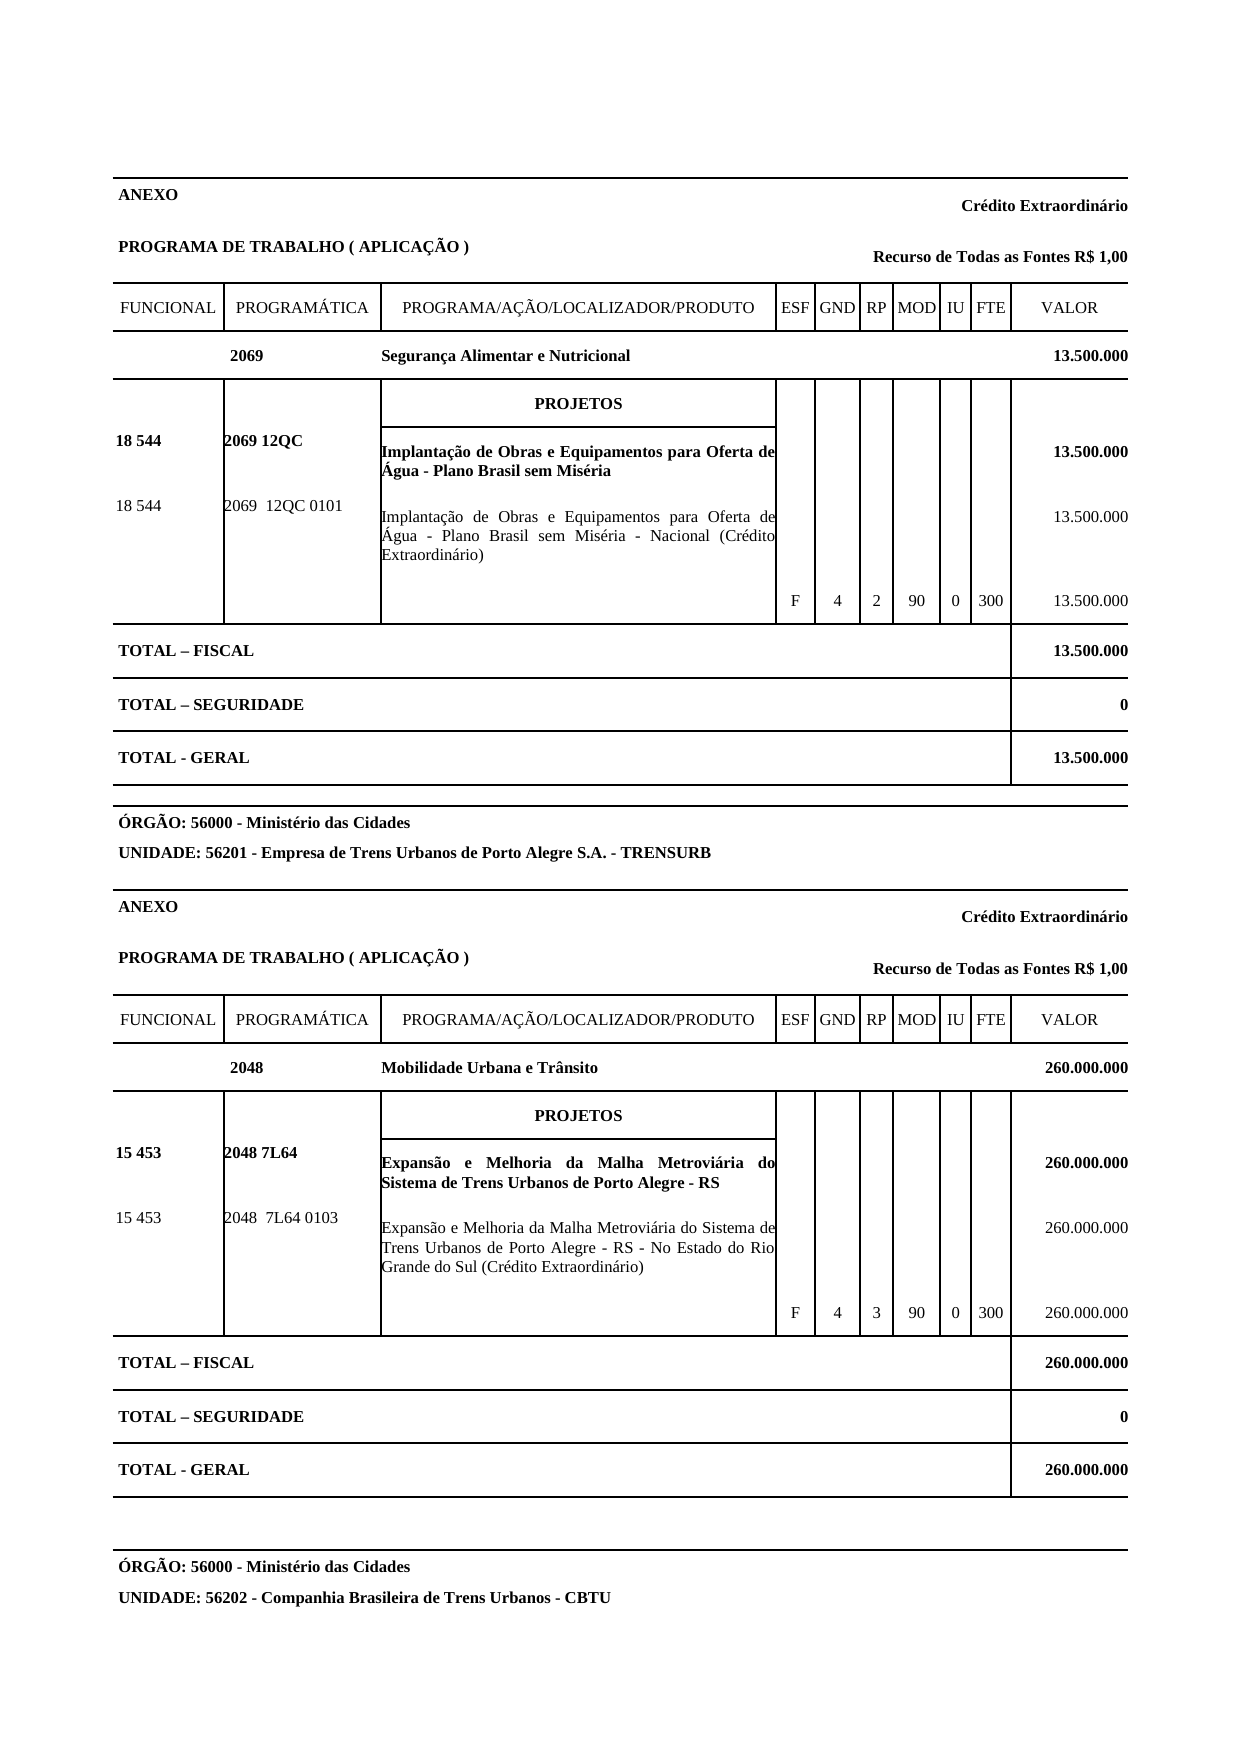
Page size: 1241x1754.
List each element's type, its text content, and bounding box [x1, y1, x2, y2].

table_cell Implantação de Obras e Equipamentos para Oferta de Água - Plano Brasil sem Miséria [382, 428, 775, 493]
table_cell 300 [972, 1289, 1010, 1335]
table_cell 2 [861, 577, 892, 623]
table_cell 2069 [113, 332, 381, 378]
table_cell [225, 1092, 380, 1138]
table_cell 18 544 [113, 493, 223, 577]
table_cell [972, 1205, 1010, 1289]
table_cell [894, 493, 939, 577]
table_cell [894, 1092, 939, 1138]
table_cell 90 [894, 1289, 939, 1335]
table_cell 2048 7L64 [225, 1138, 380, 1205]
table_cell 2048 7L64 0103 [225, 1205, 380, 1289]
table_cell 4 [816, 577, 859, 623]
table_cell RP [861, 996, 892, 1042]
table_cell PROGRAMA DE TRABALHO ( APLICAÇÃO ) [113, 943, 776, 994]
table_cell [941, 1205, 970, 1289]
table_cell VALOR [1012, 284, 1128, 330]
table_cell UNIDADE: 56202 - Companhia Brasileira de Trens Urbanos - CBTU [113, 1582, 776, 1623]
table_cell [225, 577, 380, 623]
table_cell [1012, 1092, 1128, 1138]
table_cell VALOR [1012, 996, 1128, 1042]
table_cell [113, 577, 223, 623]
table_cell 2069 12QC 0101 [225, 493, 380, 577]
table_cell [777, 380, 814, 426]
table_cell F [777, 577, 814, 623]
table_cell [972, 1092, 1010, 1138]
table_cell [113, 1092, 223, 1138]
table_cell Projetos [382, 1092, 775, 1138]
table_cell [225, 380, 380, 426]
table_cell GND [816, 284, 859, 330]
table_cell 13.500.000 [1012, 493, 1128, 577]
table_cell [941, 380, 970, 426]
table_cell FUNCIONAL [113, 996, 223, 1042]
table_cell 13.500.000 [1012, 625, 1128, 677]
table_cell [894, 380, 939, 426]
table_cell [777, 426, 814, 493]
table_cell UNIDADE: 56201 - Empresa de Trens Urbanos de Porto Alegre S.A. - TRENSURB [113, 838, 776, 889]
table_cell [941, 426, 970, 493]
table_cell FUNCIONAL [113, 284, 223, 330]
table_cell 300 [972, 577, 1010, 623]
table_cell ANEXO [113, 179, 776, 231]
table_cell [816, 1138, 859, 1205]
table_cell [777, 1138, 814, 1205]
table_cell [113, 1498, 1011, 1549]
table_cell 2048 [113, 1044, 381, 1090]
table_cell [382, 577, 775, 623]
table_cell Recurso de Todas as Fontes R$ 1,00 [776, 231, 1128, 282]
table_cell FTE [972, 284, 1010, 330]
table_cell TOTAL – FISCAL [113, 1337, 1010, 1388]
table_cell ESF [777, 996, 814, 1042]
table_cell [816, 1092, 859, 1138]
table_cell Expansão e Melhoria da Malha Metroviária do Sistema de Trens Urbanos de Porto Alegre - RS [382, 1140, 775, 1205]
table_cell [972, 380, 1010, 426]
table_cell 260.000.000 [1012, 1444, 1128, 1496]
table_cell [1012, 380, 1128, 426]
table_cell 260.000.000 [1012, 1289, 1128, 1335]
table_cell ANEXO [113, 891, 776, 943]
table_cell Segurança Alimentar e Nutricional [381, 332, 1011, 378]
table_cell [861, 380, 892, 426]
table_cell RP [861, 284, 892, 330]
table_cell 0 [941, 1289, 970, 1335]
table_cell [894, 1205, 939, 1289]
table_cell TOTAL – FISCAL [113, 625, 1010, 677]
table_cell Projetos [382, 380, 775, 426]
table_cell [777, 1205, 814, 1289]
table_cell 13.500.000 [1012, 732, 1128, 784]
table_cell [941, 1138, 970, 1205]
table_cell [972, 493, 1010, 577]
table_cell 260.000.000 [1012, 1337, 1128, 1388]
table_cell IU [941, 996, 970, 1042]
table_cell 3 [861, 1289, 892, 1335]
table_cell F [777, 1289, 814, 1335]
table_cell 18 544 [113, 426, 223, 493]
table_cell [861, 426, 892, 493]
table_cell [382, 1289, 775, 1335]
table_header ÓRGÃO: 56000 - Ministério das Cidades [113, 807, 1128, 838]
table_cell Expansão e Melhoria da Malha Metroviária do Sistema de Trens Urbanos de Porto Alegre - RS - No Estado do Rio Grande do Sul (Crédito Extraordinário) [382, 1205, 775, 1289]
table_cell Crédito Extraordinário [776, 179, 1128, 231]
table_cell 0 [1012, 679, 1128, 730]
table_cell [777, 1092, 814, 1138]
table_cell [1011, 1498, 1128, 1549]
table_cell TOTAL – SEGURIDADE [113, 1391, 1010, 1442]
table_cell 90 [894, 577, 939, 623]
table_cell [861, 493, 892, 577]
table_cell MOD [894, 284, 939, 330]
table_cell 260.000.000 [1012, 1138, 1128, 1205]
table_cell 4 [816, 1289, 859, 1335]
table_cell [861, 1138, 892, 1205]
table_cell Crédito Extraordinário [776, 891, 1128, 943]
table_cell 2069 12QC [225, 426, 380, 493]
table_cell ÓRGÃO: 56000 - Ministério das Cidades [113, 1551, 1128, 1582]
table_cell [776, 838, 1128, 889]
table_cell Mobilidade Urbana e Trânsito [381, 1044, 1011, 1090]
table_cell GND [816, 996, 859, 1042]
table_cell PROGRAMA/AÇÃO/LOCALIZADOR/PRODUTO [382, 284, 775, 330]
table_cell [777, 493, 814, 577]
table_cell 0 [1012, 1391, 1128, 1442]
table_cell [894, 1138, 939, 1205]
table_cell [113, 380, 223, 426]
table_cell 0 [941, 577, 970, 623]
table_cell 260.000.000 [1012, 1205, 1128, 1289]
table_cell Implantação de Obras e Equipamentos para Oferta de Água - Plano Brasil sem Miséria - Nacional (Crédito Extraordinário) [382, 493, 775, 577]
table_cell FTE [972, 996, 1010, 1042]
table_cell PROGRAMA DE TRABALHO ( APLICAÇÃO ) [113, 231, 776, 282]
table_cell 13.500.000 [1011, 332, 1128, 378]
table_cell [816, 426, 859, 493]
table_cell 13.500.000 [1012, 426, 1128, 493]
table_cell 15 453 [113, 1138, 223, 1205]
table_cell Recurso de Todas as Fontes R$ 1,00 [776, 943, 1128, 994]
table_cell 15 453 [113, 1205, 223, 1289]
table_cell [225, 1289, 380, 1335]
table_cell MOD [894, 996, 939, 1042]
table_cell [816, 380, 859, 426]
table_cell [776, 1582, 1128, 1623]
table_cell [113, 1289, 223, 1335]
table_cell PROGRAMÁTICA [225, 284, 380, 330]
table_cell TOTAL - GERAL [113, 732, 1010, 784]
table_cell TOTAL - GERAL [113, 1444, 1010, 1496]
table_cell 13.500.000 [1012, 577, 1128, 623]
table_cell [972, 426, 1010, 493]
table_cell [816, 1205, 859, 1289]
table_cell [941, 493, 970, 577]
table_cell [894, 426, 939, 493]
table_cell [861, 1205, 892, 1289]
table_cell IU [941, 284, 970, 330]
table_cell PROGRAMA/AÇÃO/LOCALIZADOR/PRODUTO [382, 996, 775, 1042]
table_cell TOTAL – SEGURIDADE [113, 679, 1010, 730]
table_cell ESF [777, 284, 814, 330]
table_cell [941, 1092, 970, 1138]
table_cell PROGRAMÁTICA [225, 996, 380, 1042]
table_cell [816, 493, 859, 577]
table_cell [861, 1092, 892, 1138]
table_cell 260.000.000 [1011, 1044, 1128, 1090]
table_cell [972, 1138, 1010, 1205]
